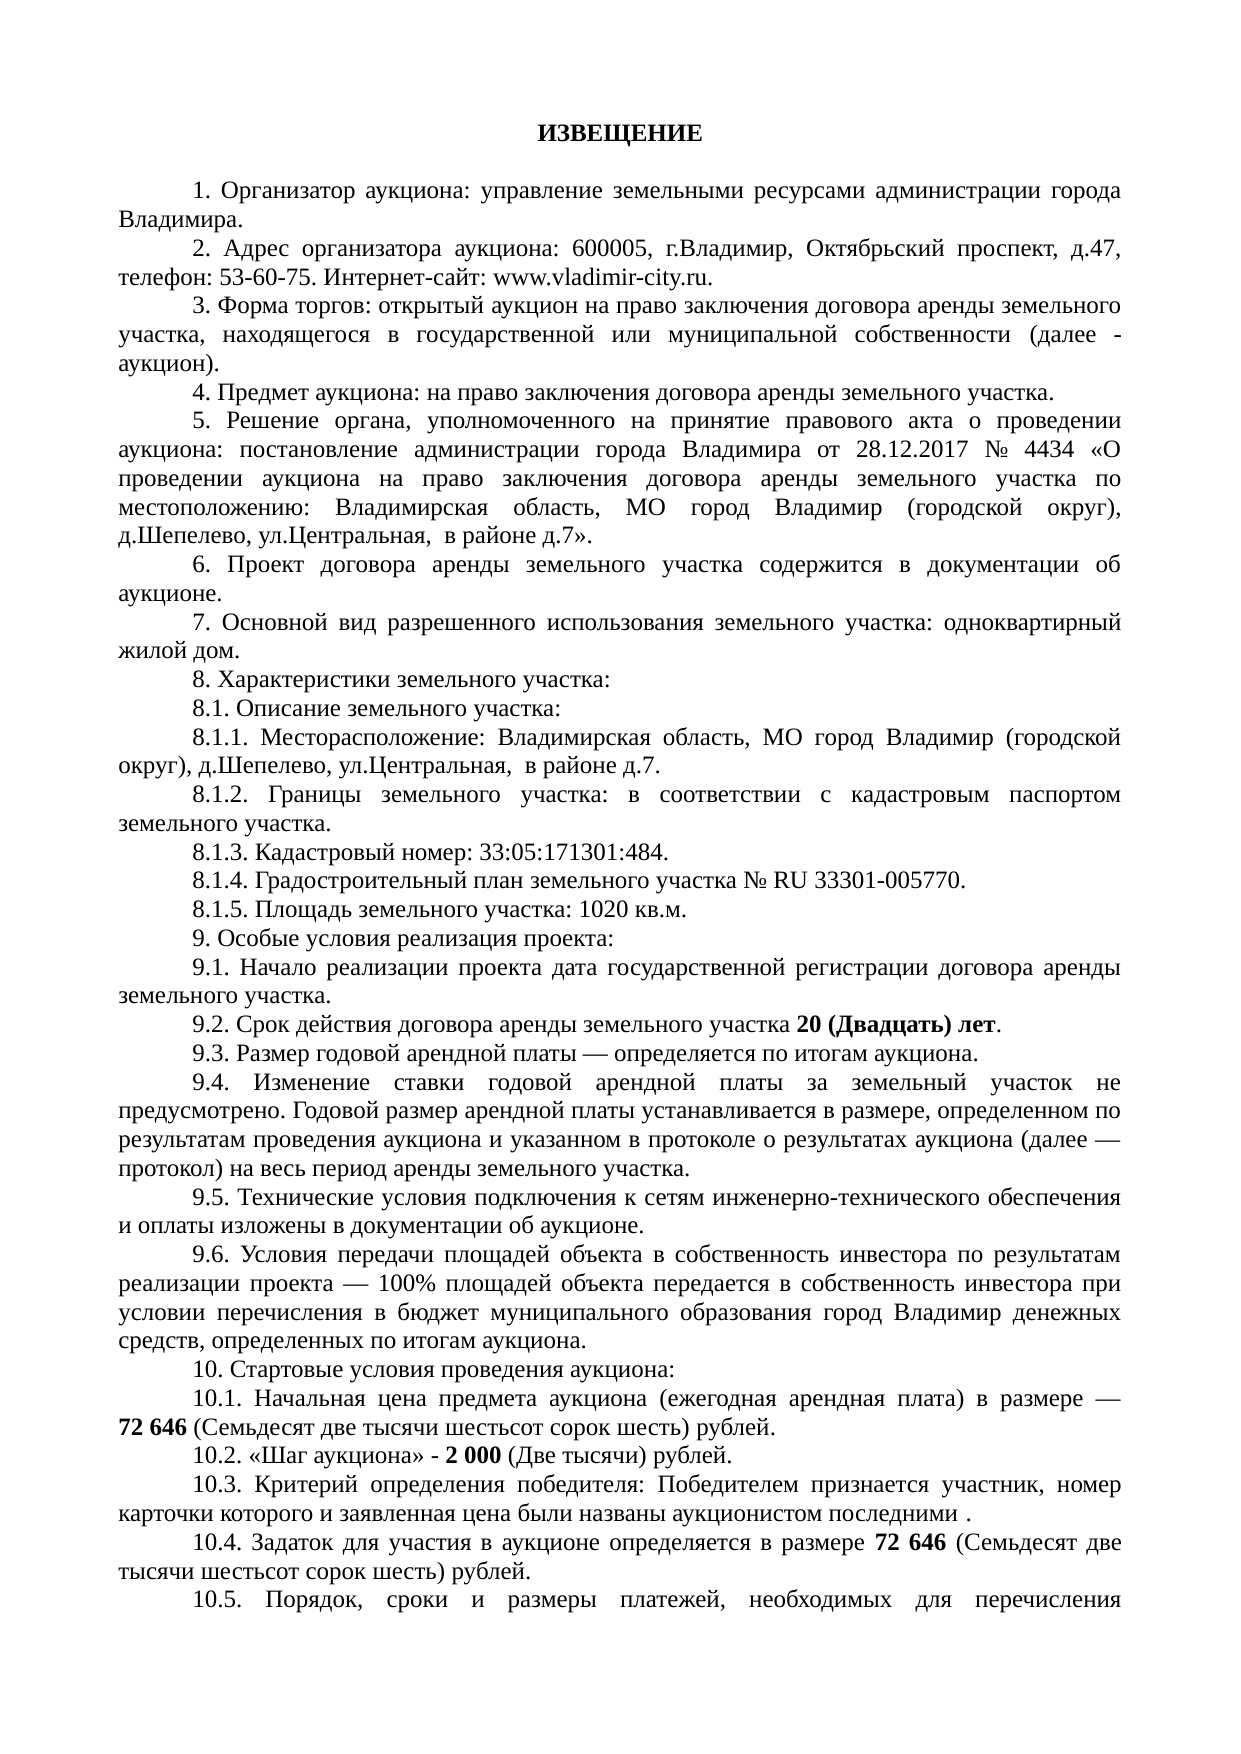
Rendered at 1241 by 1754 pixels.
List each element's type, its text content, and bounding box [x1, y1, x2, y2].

text 10.3. Критерий определения победителя: Победителем признается участник, номер карточки которого и заявленная цена были названы аукционистом последними . [118, 1469, 1122, 1527]
text 10.2. «Шаг аукциона» - 2 000 (Две тысячи) рублей. [118, 1441, 1122, 1469]
text 10.1. Начальная цена предмета аукциона (ежегодная арендная плата) в размере — 72 646 (Семьдесят две тысячи шестьсот сорок шесть) рублей. [118, 1383, 1122, 1441]
text 1. Организатор аукциона: управление земельными ресурсами администрации города Владимира. [118, 176, 1122, 233]
text 2. Адрес организатора аукциона: 600005, г.Владимир, Октябрьский проспект, д.47, телефон: 53-60-75. Интернет-сайт: www.vladimir-city.ru. [118, 233, 1122, 291]
text 5. Решение органа, уполномоченного на принятие правового акта о проведении аукциона: постановление администрации города Владимира от 28.12.2017 № 4434 «О проведении аукциона на право заключения договора аренды земельного участка по местоположению: Владимирская область, МО город Владимир (городской округ), д.Шепелево, ул.Центральная, в районе д.7». [118, 406, 1122, 549]
text 8. Характеристики земельного участка: [118, 664, 1122, 693]
text 8.1.4. Градостроительный план земельного участка № RU 33301-005770. [118, 866, 1122, 894]
text 9.1. Начало реализации проекта дата государственной регистрации договора аренды земельного участка. [118, 952, 1122, 1009]
text ИЗВЕЩЕНИЕ [118, 118, 1122, 147]
text 3. Форма торгов: открытый аукцион на право заключения договора аренды земельного участка, находящегося в государственной или муниципальной собственности (далее - аукцион). [118, 291, 1122, 377]
text 8.1.3. Кадастровый номер: 33:05:171301:484. [118, 837, 1122, 866]
text 8.1.2. Границы земельного участка: в соответствии с кадастровым паспортом земельного участка. [118, 779, 1122, 837]
text 6. Проект договора аренды земельного участка содержится в документации об аукционе. [118, 549, 1122, 607]
text 9.6. Условия передачи площадей объекта в собственность инвестора по результатам реализации проекта — 100% площадей объекта передается в собственность инвестора при условии перечисления в бюджет муниципального образования город Владимир денежных средств, определенных по итогам аукциона. [118, 1239, 1122, 1354]
text 8.1. Описание земельного участка: [118, 693, 1122, 722]
text 4. Предмет аукциона: на право заключения договора аренды земельного участка. [118, 377, 1122, 406]
text 10.4. Задаток для участия в аукционе определяется в размере 72 646 (Семьдесят две тысячи шестьсот сорок шесть) рублей. [118, 1527, 1122, 1584]
text 9.4. Изменение ставки годовой арендной платы за земельный участок не предусмотрено. Годовой размер арендной платы устанавливается в размере, определенном по результатам проведения аукциона и указанном в протоколе о результатах аукциона (далее — протокол) на весь период аренды земельного участка. [118, 1067, 1122, 1182]
text 9.2. Срок действия договора аренды земельного участка 20 (Двадцать) лет. [118, 1009, 1122, 1038]
text 9.3. Размер годовой арендной платы — определяется по итогам аукциона. [118, 1038, 1122, 1067]
text 8.1.1. Месторасположение: Владимирская область, МО город Владимир (городской округ), д.Шепелево, ул.Центральная, в районе д.7. [118, 722, 1122, 779]
text 7. Основной вид разрешенного использования земельного участка: одноквартирный жилой дом. [118, 607, 1122, 664]
text 9.5. Технические условия подключения к сетям инженерно-технического обеспечения и оплаты изложены в документации об аукционе. [118, 1182, 1122, 1239]
text 9. Особые условия реализация проекта: [118, 923, 1122, 952]
text 8.1.5. Площадь земельного участка: 1020 кв.м. [118, 894, 1122, 923]
text 10.5. Порядок, сроки и размеры платежей, необходимых для перечисления [118, 1584, 1122, 1613]
text 10. Стартовые условия проведения аукциона: [118, 1354, 1122, 1383]
